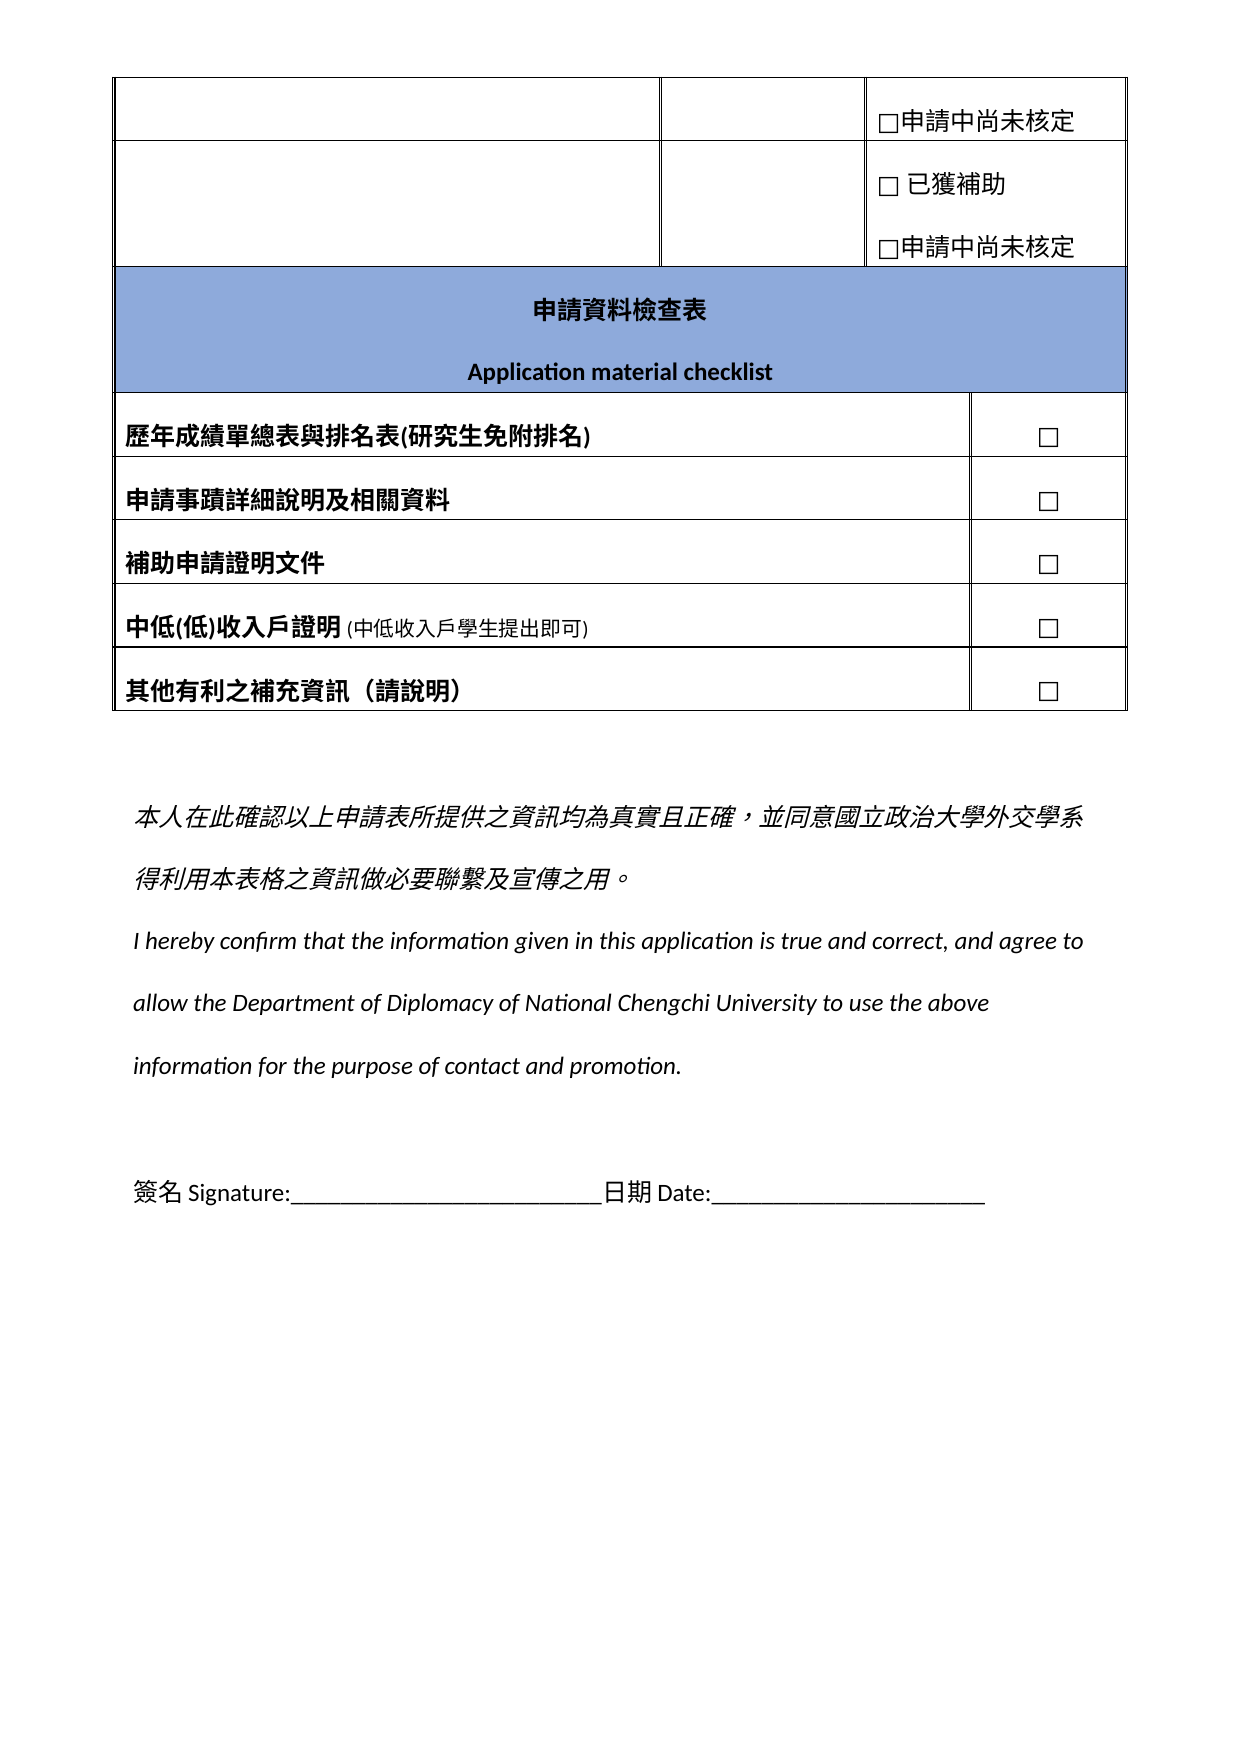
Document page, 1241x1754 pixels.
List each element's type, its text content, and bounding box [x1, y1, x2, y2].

table_cell □ [972, 457, 1125, 519]
table_cell □ 已獲補助 □申請中尚未核定 [867, 141, 1125, 266]
table_cell 歷年成績單總表與排名表(研究生免附排名) [116, 393, 969, 456]
table_cell 其他有利之補充資訊（請說明） [116, 648, 969, 710]
table_cell □ [972, 520, 1125, 583]
text 簽名Signature:_________________________日期Date:______________________ [133, 1148, 1107, 1211]
table_cell 中低(低)收入戶證明 (中低收入戶學生提出即可) [116, 584, 969, 646]
text 本人在此確認以上申請表所提供之資訊均為真實且正確，並同意國立政治大學外交學系得利用本表格之資訊做必要聯繫及宣傳之用。 [133, 773, 1107, 898]
text I hereby confirm that the information given in this application is true and correct, and agree to allow the Department of Diplomacy of National Chengchi University to use the above information for the purpose of contact and promotion. [133, 898, 1107, 1086]
table_cell □ [972, 648, 1125, 710]
table_cell 申請事蹟詳細說明及相關資料 [116, 457, 969, 519]
table_cell [662, 78, 864, 140]
table_cell □ [972, 584, 1125, 646]
table_cell □ [972, 393, 1125, 456]
table_cell 補助申請證明文件 [116, 520, 969, 583]
table_cell [116, 141, 659, 266]
table_cell [116, 78, 659, 140]
table_cell [662, 141, 864, 266]
table_cell □申請中尚未核定 [867, 78, 1125, 140]
table_cell 申請資料檢查表 Application material checklist [116, 267, 1125, 392]
